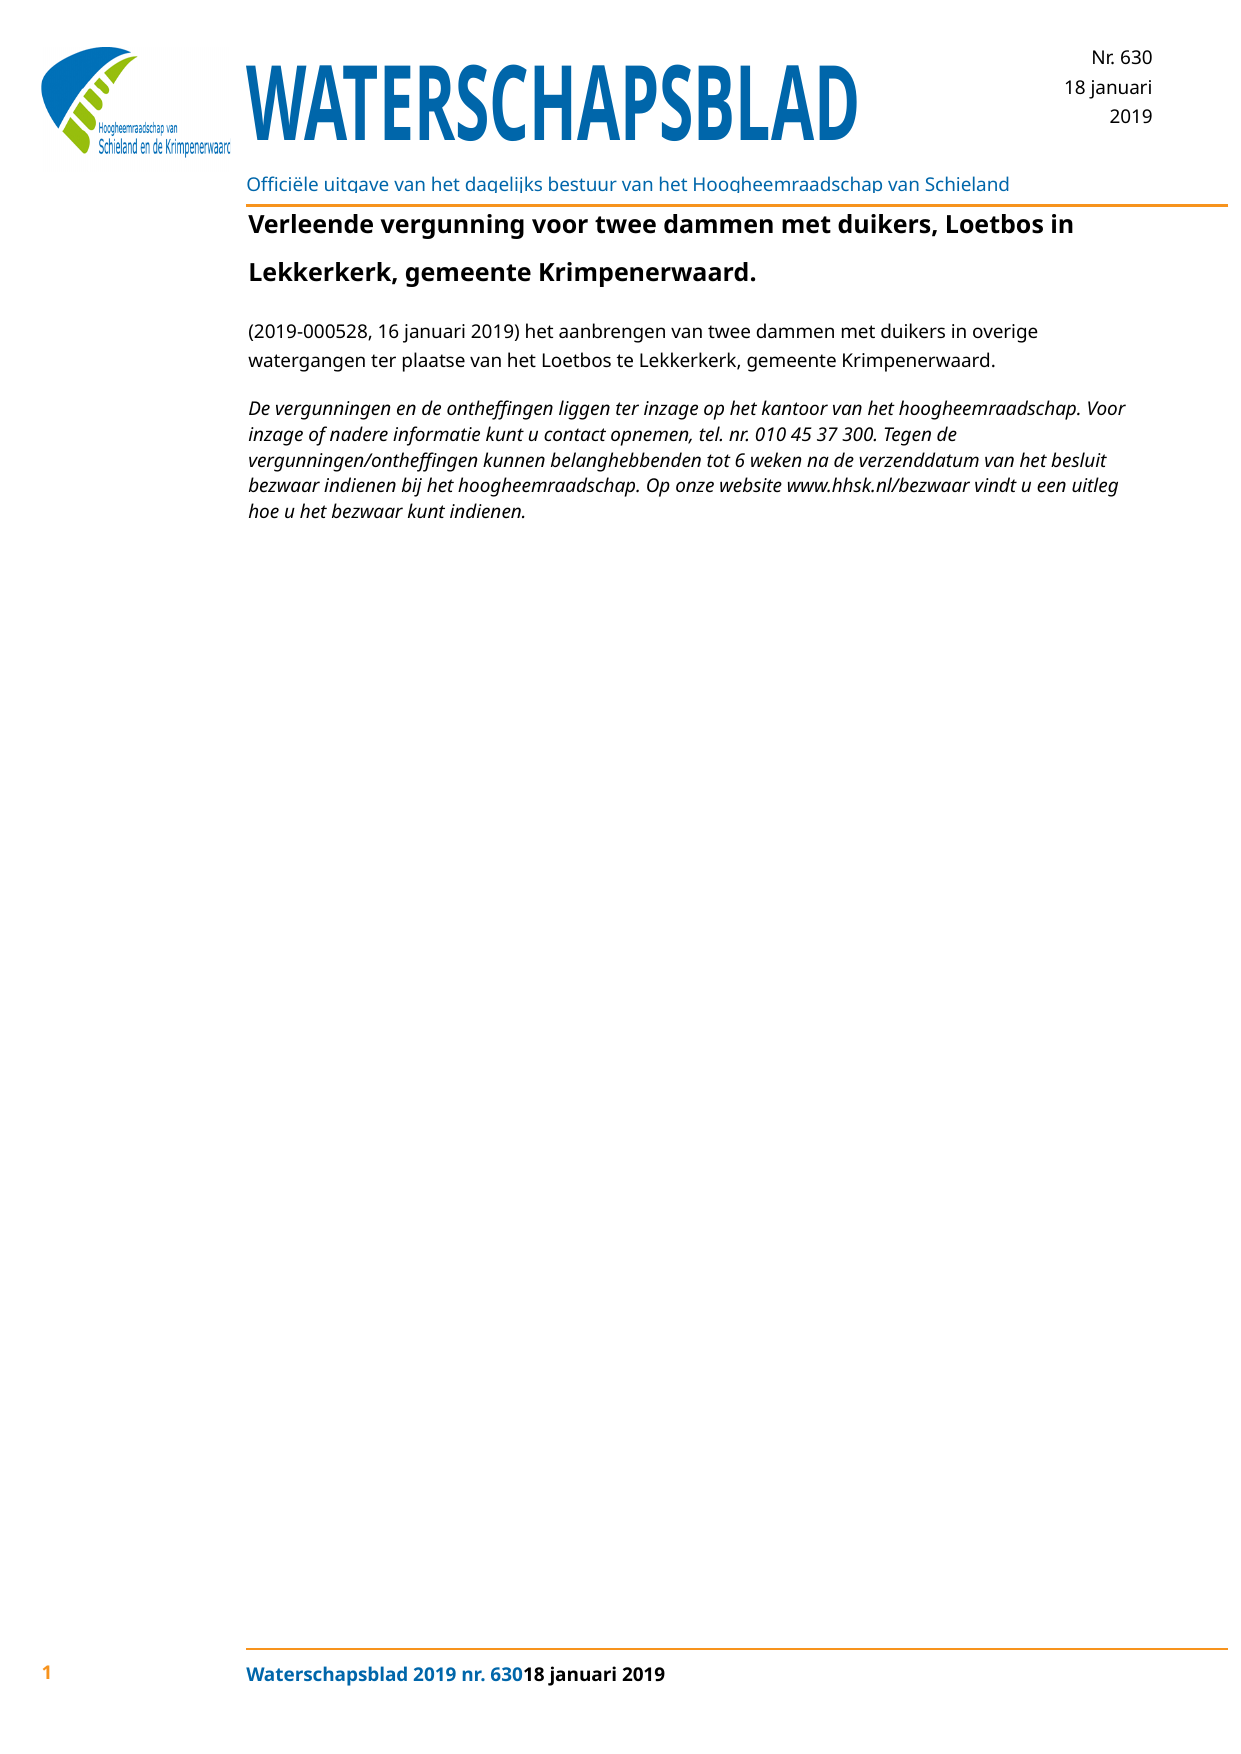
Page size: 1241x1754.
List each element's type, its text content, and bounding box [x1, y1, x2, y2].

picture [41, 47, 231, 172]
text De vergunningen en de ontheffingen liggen ter inzage op het kantoor van het hoogheemraadschap. Voor inzage of nadere informatie kunt u contact opnemen, tel. nr. 010 45 37 300. Tegen de vergunningen/ontheffingen kunnen belanghebbenden tot 6 weken na de verzenddatum van het besluit bezwaar indienen bij het hoogheemraadschap. Op onze website www.hhsk.nl/bezwaar vindt u een uitleg hoe u het bezwaar kunt indienen. [248, 395, 1152, 524]
text (2019-000528, 16 januari 2019) het aanbrengen van twee dammen met duikers in overige watergangen ter plaatse van het Loetbos te Lekkerkerk, gemeente Krimpenerwaard. [248, 318, 1152, 373]
text Verleende vergunning voor twee dammen met duikers, Loetbos in Lekkerkerk, gemeente Krimpenerwaard. [248, 207, 1152, 288]
